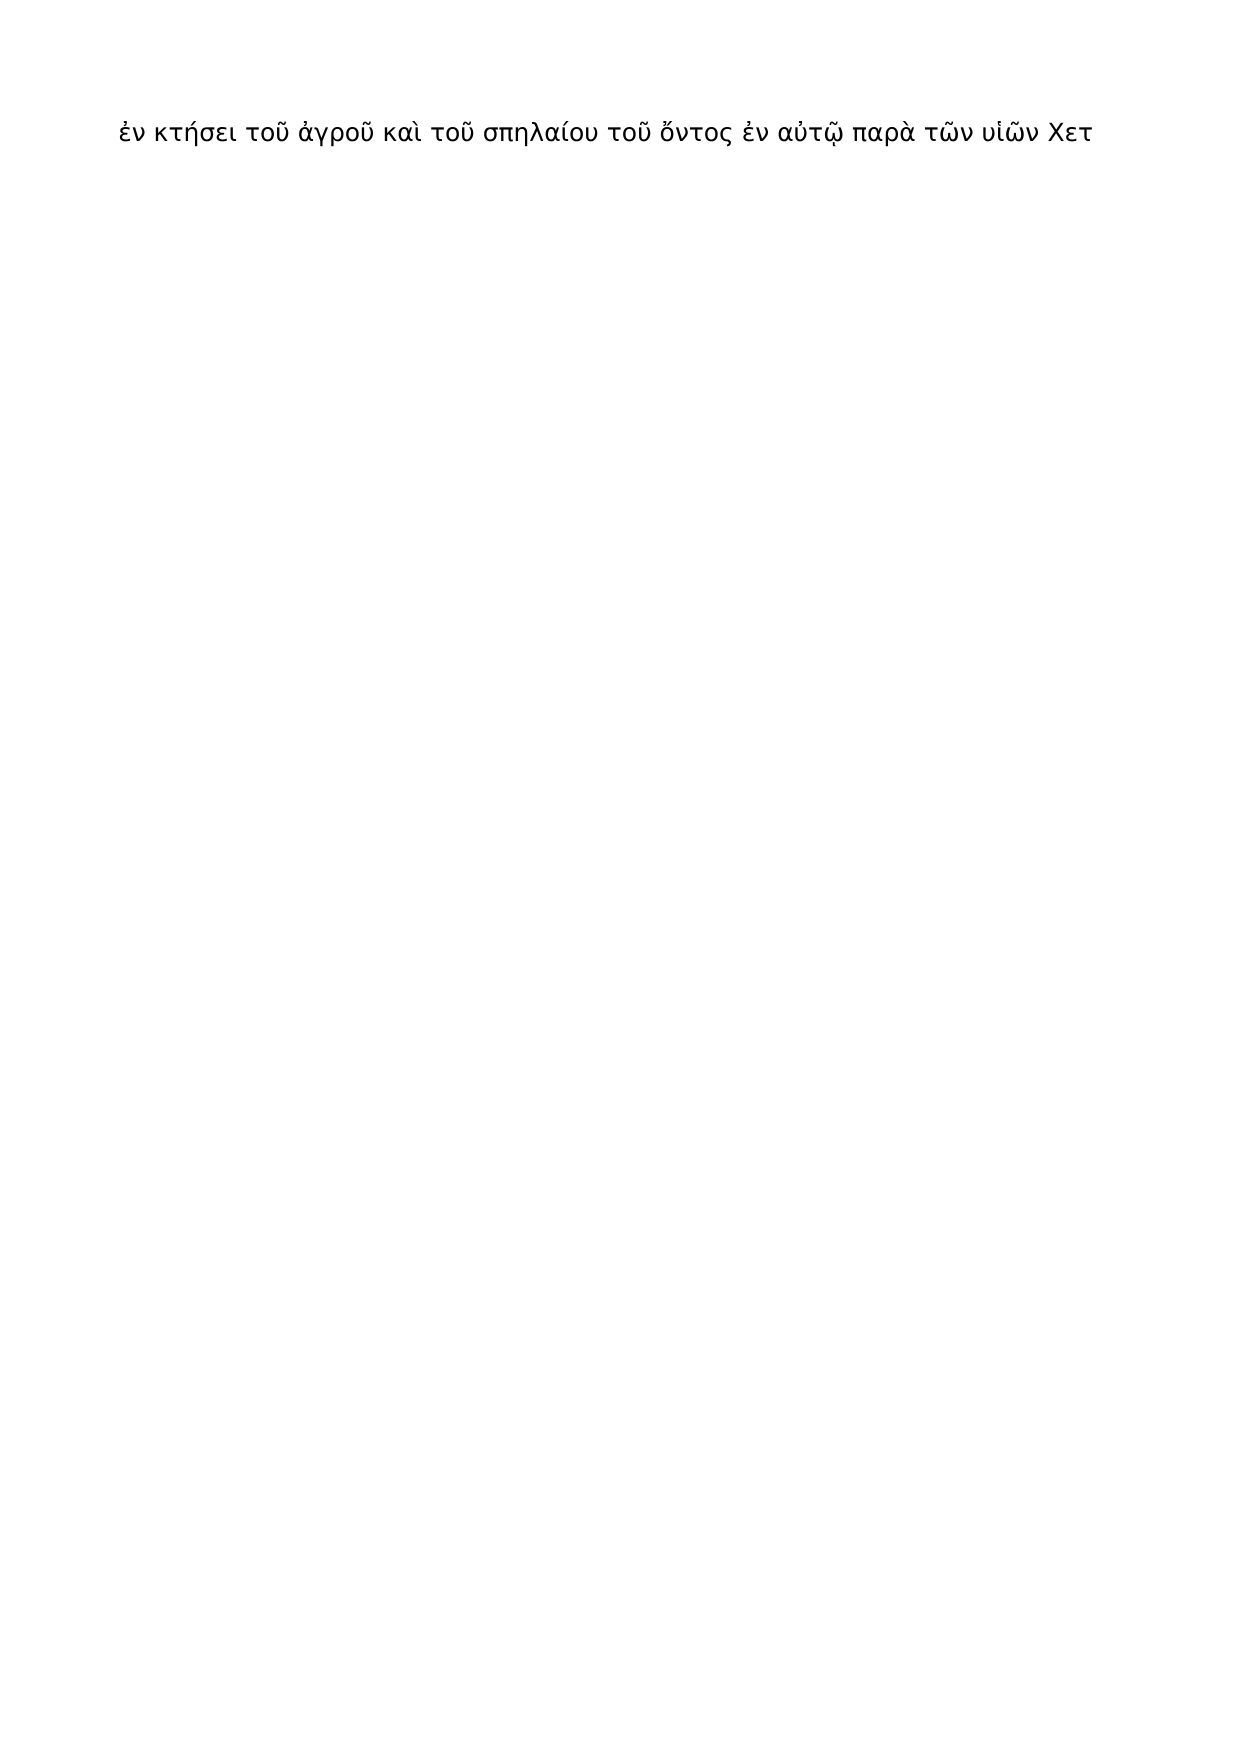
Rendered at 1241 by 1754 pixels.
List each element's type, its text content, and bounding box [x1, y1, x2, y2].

text ἐν κτήσει τοῦ ἀγροῦ καὶ τοῦ σπηλαίου τοῦ ὄντος ἐν αὐτῷ παρὰ τῶν υἱῶν Χετ [118, 118, 1122, 147]
